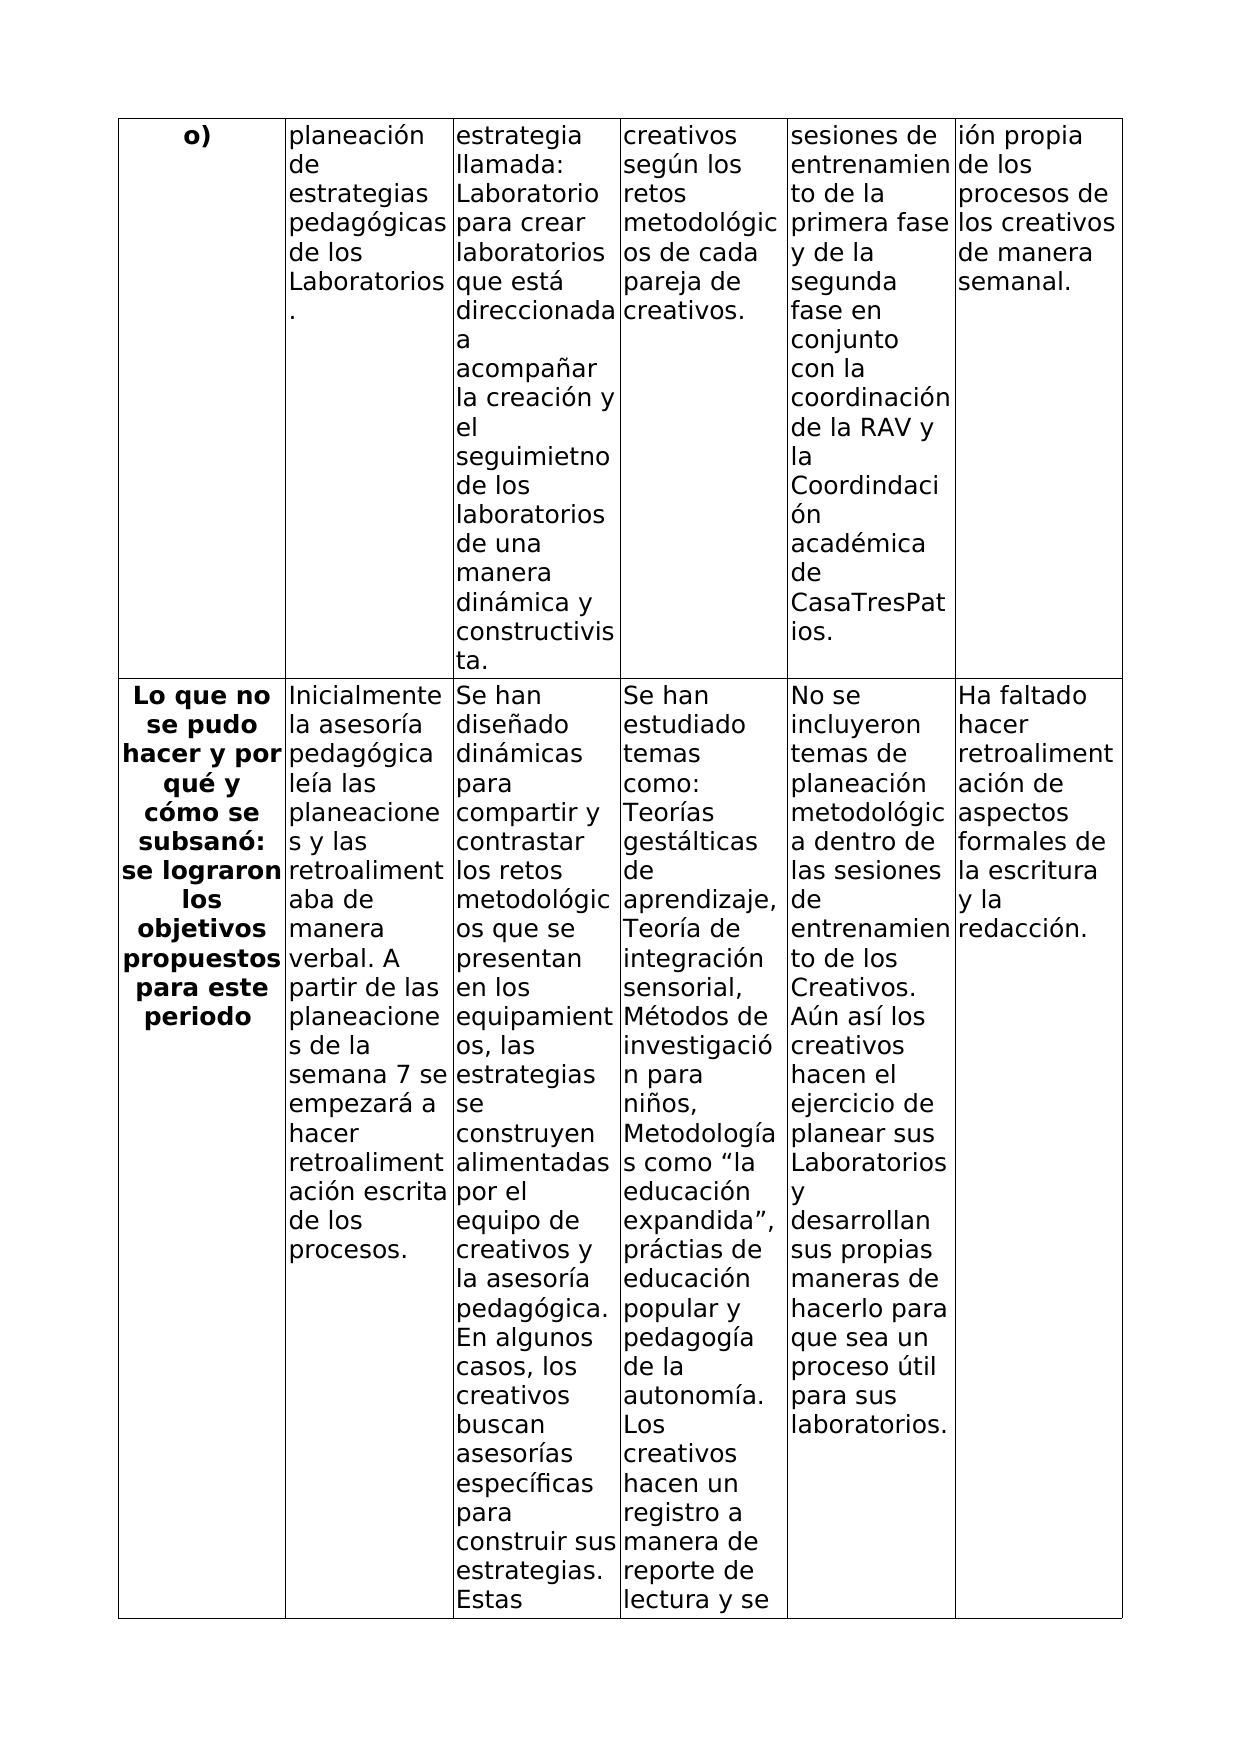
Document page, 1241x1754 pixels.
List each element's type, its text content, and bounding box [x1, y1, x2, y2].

table_header creativos según los retos metodológicos de cada pareja de creativos. [621, 119, 787, 678]
table_header ión propia de los procesos de los creativos de manera semanal. [956, 119, 1122, 678]
table_header estrategia llamada: Laboratorio para crear laboratorios que está direccionada a acompañar la creación y el seguimietno de los laboratorios de una manera dinámica y constructivista. [454, 119, 620, 678]
table_cell Inicialmente la asesoría pedagógica leía las planeaciones y las retroalimentaba de manera verbal. A partir de las planeaciones de la semana 7 se empezará a hacer retroalimentación escrita de los procesos. [286, 679, 453, 1617]
table_header planeación de estrategias pedagógicas de los Laboratorios. [286, 119, 453, 678]
table_cell Se han diseñado dinámicas para compartir y contrastar los retos metodológicos que se presentan en los equipamientos, las estrategias se construyen alimentadas por el equipo de creativos y la asesoría pedagógica. En algunos casos, los creativos buscan asesorías específicas para construir sus estrategias. Estas [454, 679, 620, 1617]
table_cell No se incluyeron temas de planeación metodológica dentro de las sesiones de entrenamiento de los Creativos. Aún así los creativos hacen el ejercicio de planear sus Laboratorios y desarrollan sus propias maneras de hacerlo para que sea un proceso útil para sus laboratorios. [788, 679, 955, 1617]
table_cell Ha faltado hacer retroalimentación de aspectos formales de la escritura y la redacción. [956, 679, 1122, 1617]
table_header sesiones de entrenamiento de la primera fase y de la segunda fase en conjunto con la coordinación de la RAV y la Coordindación académica de CasaTresPatios. [788, 119, 955, 678]
table_header o) [119, 119, 285, 678]
table_cell Lo que no se pudo hacer y por qué y cómo se subsanó: se lograron los objetivos propuestos para este periodo [119, 679, 285, 1617]
table_cell Se han estudiado temas como: Teorías gestálticas de aprendizaje, Teoría de integración sensorial, Métodos de investigación para niños, Metodologías como “la educación expandida”, práctias de educación popular y pedagogía de la autonomía. Los creativos hacen un registro a manera de reporte de lectura y se [621, 679, 787, 1617]
